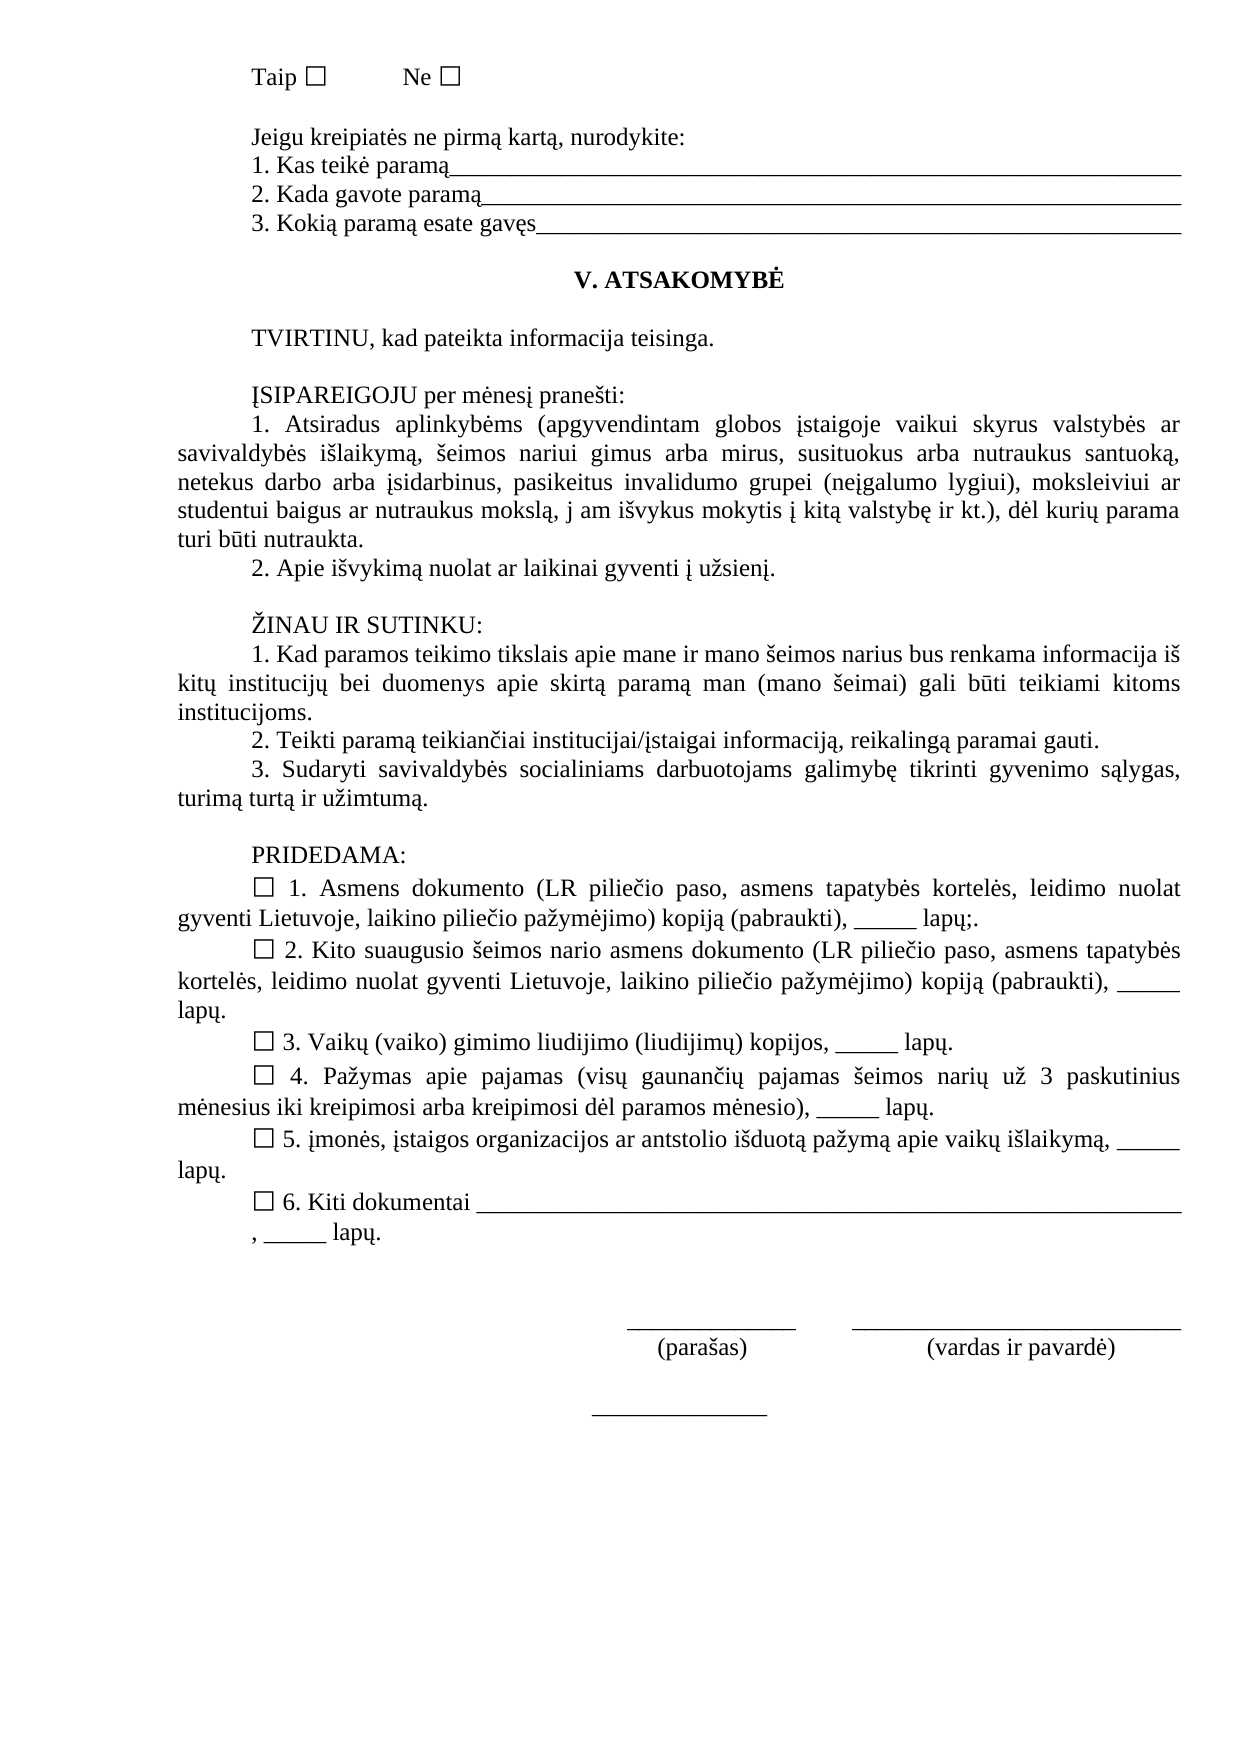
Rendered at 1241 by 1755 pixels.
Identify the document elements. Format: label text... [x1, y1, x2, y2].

text TVIRTINU, kad pateikta informacija teisinga. [177, 323, 1181, 352]
text 3. Sudaryti savivaldybės socialiniams darbuotojams galimybę tikrinti gyvenimo sąlygas, turimą turtą ir užimtumą. [177, 754, 1181, 812]
text PRIDEDAMA: [177, 841, 1181, 869]
text ⬜ 5. įmonės, įstaigos organizacijos ar antstolio išduotą pažymą apie vaikų išlaikymą, _____ lapų. [177, 1121, 1181, 1183]
text 2. Teikti paramą teikiančiai institucijai/įstaigai informaciją, reikalingą paramai gauti. [177, 726, 1181, 754]
text V. ATSAKOMYBĖ [177, 266, 1181, 294]
text , _____ lapų. [177, 1217, 1181, 1246]
text ______________ [177, 1390, 1181, 1419]
text (parašas) (vardas ir pavardė) [177, 1332, 1181, 1361]
text ⬜ 2. Kito suaugusio šeimos nario asmens dokumento (LR piliečio paso, asmens tapatybės kortelės, leidimo nuolat gyventi Lietuvoje, laikino piliečio pažymėjimo) kopiją (pabraukti), _____ lapų. [177, 932, 1181, 1024]
text ⬜ 1. Asmens dokumento (LR piliečio paso, asmens tapatybės kortelės, leidimo nuolat gyventi Lietuvoje, laikino piliečio pažymėjimo) kopiją (pabraukti), _____ lapų;. [177, 869, 1181, 932]
text 1. Kad paramos teikimo tikslais apie mane ir mano šeimos narius bus renkama informacija iš kitų institucijų bei duomenys apie skirtą paramą man (mano šeimai) gali būti teikiami kitoms institucijoms. [177, 639, 1181, 726]
text 1. Atsiradus aplinkybėms (apgyvendintam globos įstaigoje vaikui skyrus valstybės ar savivaldybės išlaikymą, šeimos nariui gimus arba mirus, susituokus arba nutraukus santuoką, netekus darbo arba įsidarbinus, pasikeitus invalidumo grupei (neįgalumo lygiui), moksleiviui ar studentui baigus ar nutraukus mokslą, j am išvykus mokytis į kitą valstybę ir kt.), dėl kurių parama turi būti nutraukta. [177, 409, 1181, 553]
text ⬜ 6. Kiti dokumentai [177, 1183, 1181, 1217]
text 1. Kas teikė paramą [177, 151, 1181, 179]
text ⬜ 3. Vaikų (vaiko) gimimo liudijimo (liudijimų) kopijos, _____ lapų. [177, 1024, 1181, 1058]
text ĮSIPAREIGOJU per mėnesį pranešti: [177, 381, 1181, 409]
text ŽINAU IR SUTINKU: [177, 611, 1181, 639]
text 3. Kokią paramą esate gavęs [177, 208, 1181, 237]
text Taip ⬜ Ne ⬜ [177, 59, 1181, 93]
text Jeigu kreipiatės ne pirmą kartą, nurodykite: [177, 122, 1181, 151]
text 2. Kada gavote paramą [177, 179, 1181, 208]
text ⬜ 4. Pažymas apie pajamas (visų gaunančių pajamas šeimos narių už 3 paskutinius mėnesius iki kreipimosi arba kreipimosi dėl paramos mėnesio), _____ lapų. [177, 1058, 1181, 1121]
text 2. Apie išvykimą nuolat ar laikinai gyventi į užsienį. [177, 553, 1181, 582]
